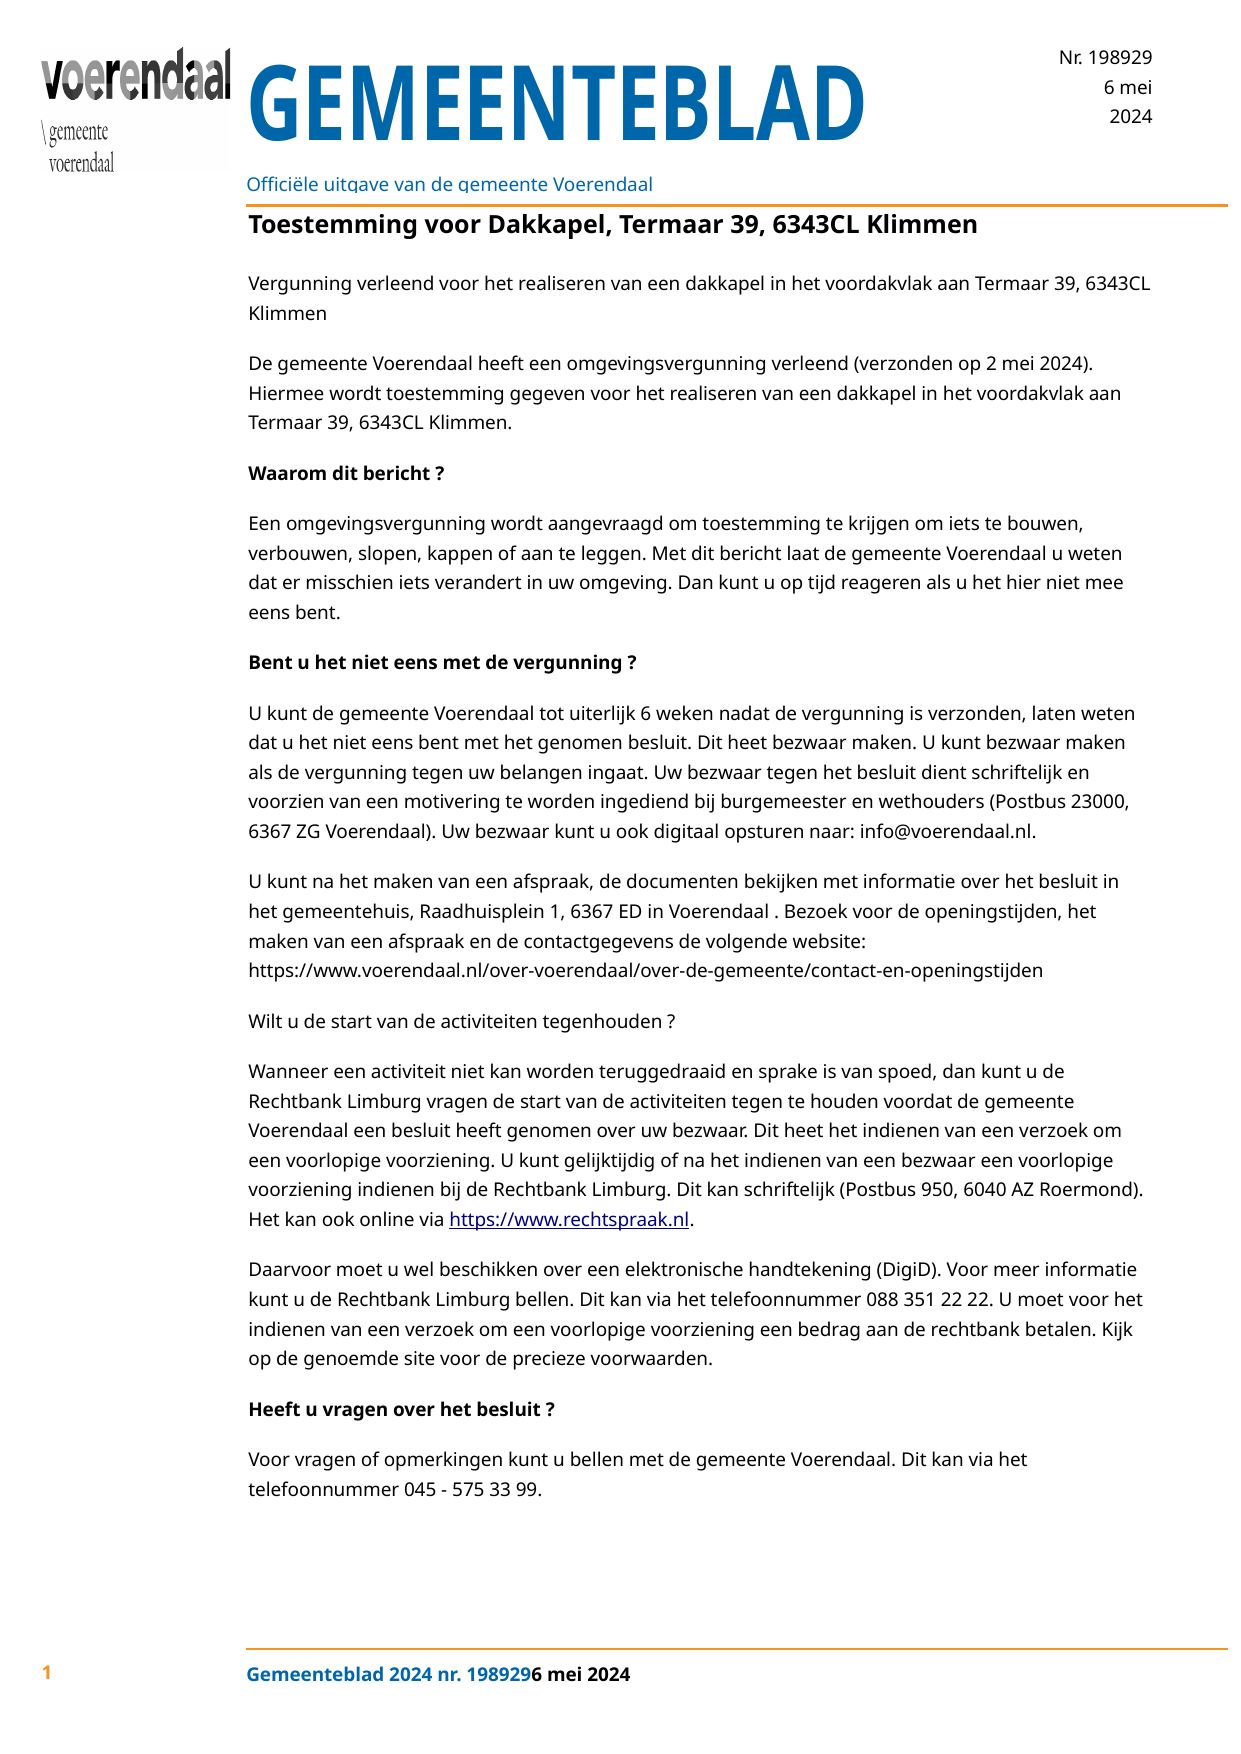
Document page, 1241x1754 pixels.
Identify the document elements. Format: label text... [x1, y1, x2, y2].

text U kunt na het maken van een afspraak, de documenten bekijken met informatie over het besluit in het gemeentehuis, Raadhuisplein 1, 6367 ED in Voerendaal . Bezoek voor de openingstijden, het maken van een afspraak en de contactgegevens de volgende website: https://www.voerendaal.nl/over-voerendaal/over-de-gemeente/contact-en-openingstijden [248, 869, 1152, 983]
picture [41, 47, 231, 172]
text Heeft u vragen over het besluit ? [248, 1396, 1152, 1421]
text Bent u het niet eens met de vergunning ? [248, 649, 1152, 675]
text Een omgevingsvergunning wordt aangevraagd om toestemming te krijgen om iets te bouwen, verbouwen, slopen, kappen of aan te leggen. Met dit bericht laat de gemeente Voerendaal u weten dat er misschien iets verandert in uw omgeving. Dan kunt u op tijd reageren als u het hier niet mee eens bent. [248, 510, 1152, 625]
text Daarvoor moet u wel beschikken over een elektronische handtekening (DigiD). Voor meer informatie kunt u de Rechtbank Limburg bellen. Dit kan via het telefoonnummer 088 351 22 22. U moet voor het indienen van een verzoek om een voorlopige voorziening een bedrag aan de rechtbank betalen. Kijk op de genoemde site voor de precieze voorwaarden. [248, 1257, 1152, 1371]
text De gemeente Voerendaal heeft een omgevingsvergunning verleend (verzonden op 2 mei 2024). Hiermee wordt toestemming gegeven voor het realiseren van een dakkapel in het voordakvlak aan Termaar 39, 6343CL Klimmen. [248, 350, 1152, 435]
text U kunt de gemeente Voerendaal tot uiterlijk 6 weken nadat de vergunning is verzonden, laten weten dat u het niet eens bent met het genomen besluit. Dit heet bezwaar maken. U kunt bezwaar maken als de vergunning tegen uw belangen ingaat. Uw bezwaar tegen het besluit dient schriftelijk en voorzien van een motivering te worden ingediend bij burgemeester en wethouders (Postbus 23000, 6367 ZG Voerendaal). Uw bezwaar kunt u ook digitaal opsturen naar: info@voerendaal.nl. [248, 700, 1152, 844]
text Wilt u de start van de activiteiten tegenhouden ? [248, 1008, 1152, 1033]
text Toestemming voor Dakkapel, Termaar 39, 6343CL Klimmen [248, 207, 1152, 241]
text Wanneer een activiteit niet kan worden teruggedraaid en sprake is van spoed, dan kunt u de Rechtbank Limburg vragen de start van de activiteiten tegen te houden voordat de gemeente Voerendaal een besluit heeft genomen over uw bezwaar. Dit heet het indienen van een verzoek om een voorlopige voorziening. U kunt gelijktijdig of na het indienen van een bezwaar een voorlopige voorziening indienen bij de Rechtbank Limburg. Dit kan schriftelijk (Postbus 950, 6040 AZ Roermond). Het kan ook online via https://www.rechtspraak.nl. [248, 1058, 1152, 1232]
text Vergunning verleend voor het realiseren van een dakkapel in het voordakvlak aan Termaar 39, 6343CL Klimmen [248, 270, 1152, 326]
text Waarom dit bericht ? [248, 460, 1152, 486]
text Voor vragen of opmerkingen kunt u bellen met de gemeente Voerendaal. Dit kan via het telefoonnummer 045 - 575 33 99. [248, 1446, 1152, 1501]
